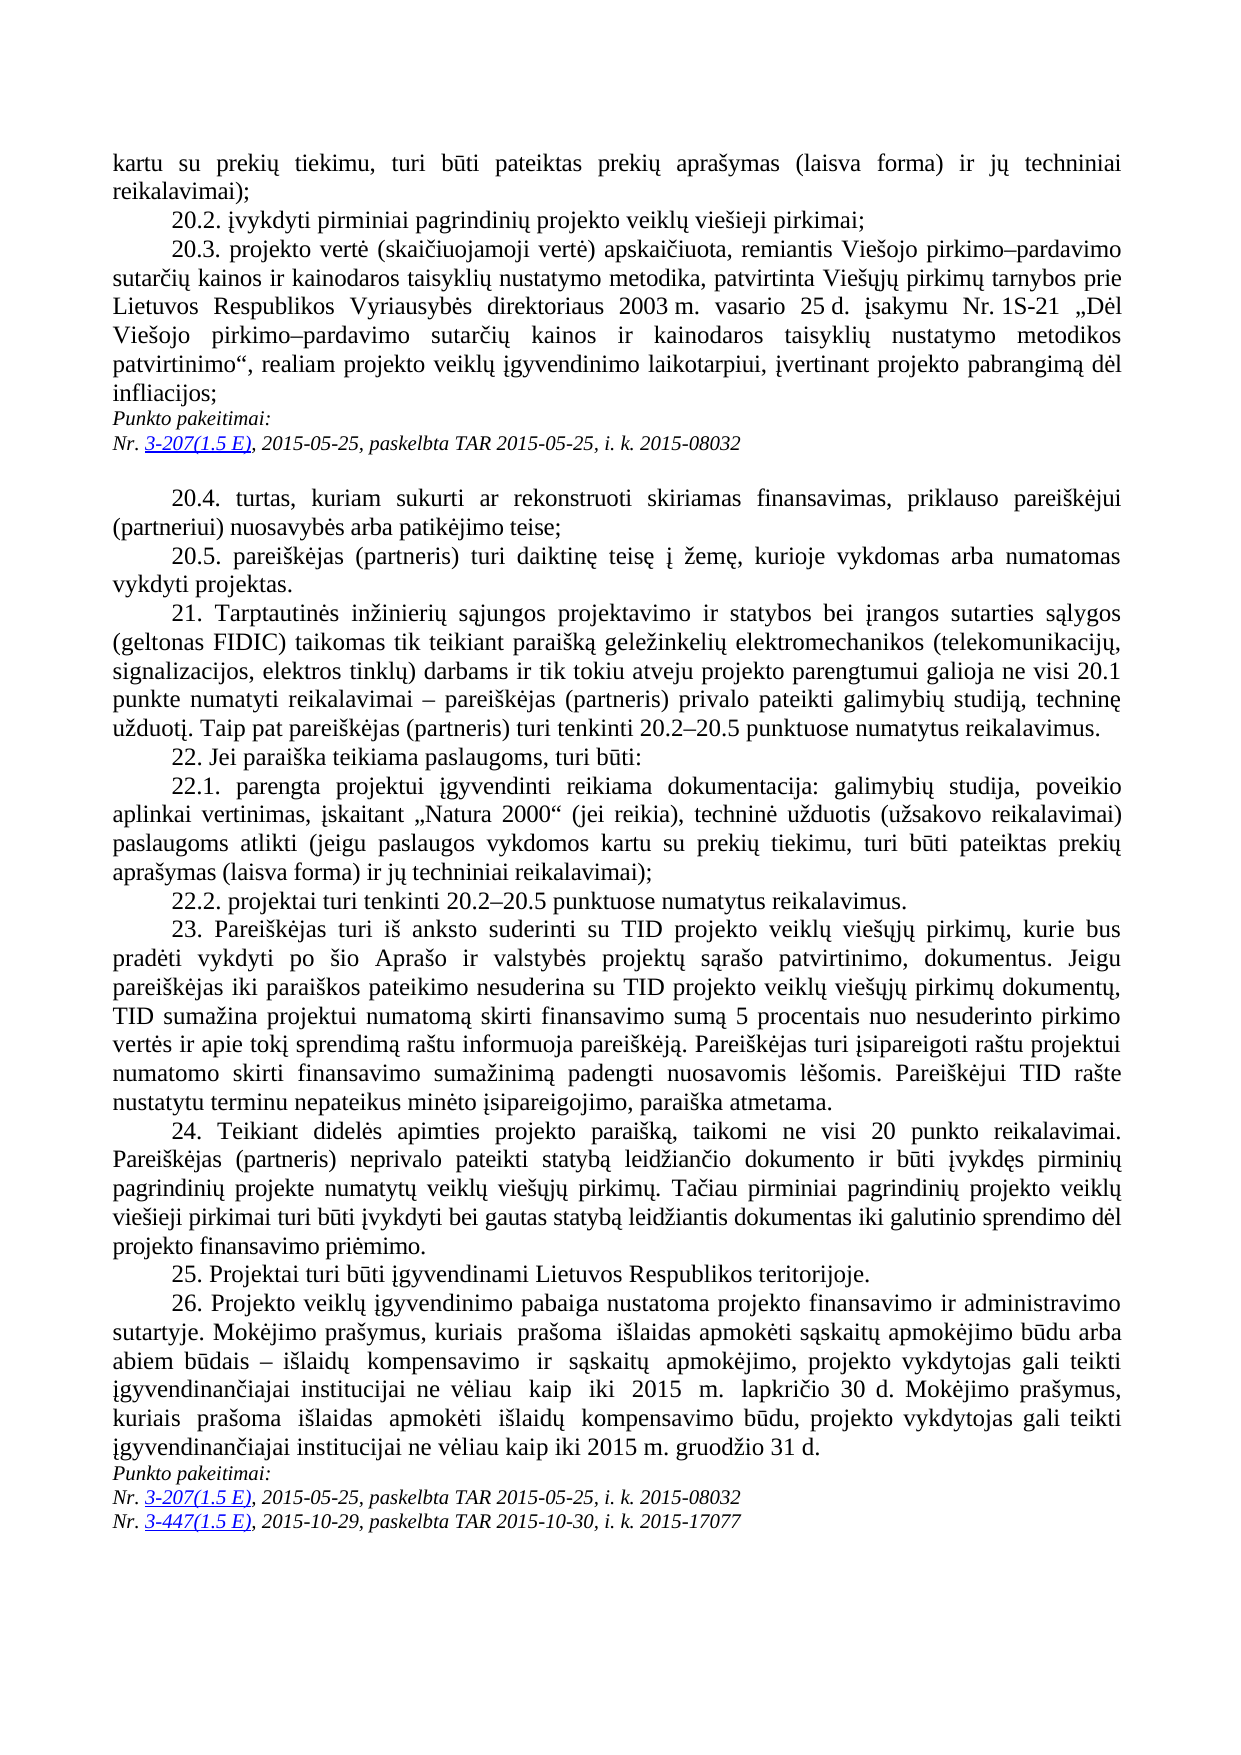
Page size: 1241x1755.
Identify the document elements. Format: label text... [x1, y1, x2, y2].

text Nr. 3-447(1.5 E), 2015-10-29, paskelbta TAR 2015-10-30, i. k. 2015-17077 [112, 1509, 1122, 1533]
text Punkto pakeitimai: [112, 406, 1122, 430]
text 20.5. pareiškėjas (partneris) turi daiktinę teisę į žemę, kurioje vykdomas arba numatomas vykdyti projektas. [112, 541, 1122, 598]
text 22.2. projektai turi tenkinti 20.2–20.5 punktuose numatytus reikalavimus. [112, 886, 1122, 914]
text 22. Jei paraiška teikiama paslaugoms, turi būti: [112, 742, 1122, 771]
text Nr. 3-207(1.5 E), 2015-05-25, paskelbta TAR 2015-05-25, i. k. 2015-08032 [112, 1485, 1122, 1509]
text 25. Projektai turi būti įgyvendinami Lietuvos Respublikos teritorijoje. [112, 1259, 1122, 1288]
text 20.2. įvykdyti pirminiai pagrindinių projekto veiklų viešieji pirkimai; [112, 205, 1122, 234]
text 26. Projekto veiklų įgyvendinimo pabaiga nustatoma projekto finansavimo ir administravimo sutartyje. Mokėjimo prašymus, kuriais prašoma išlaidas apmokėti sąskaitų apmokėjimo būdu arba abiem būdais – išlaidų kompensavimo ir sąskaitų apmokėjimo, projekto vykdytojas gali teikti įgyvendinančiajai institucijai ne vėliau kaip iki 2015 m. lapkričio 30 d. Mokėjimo prašymus, kuriais prašoma išlaidas apmokėti išlaidų kompensavimo būdu, projekto vykdytojas gali teikti įgyvendinančiajai institucijai ne vėliau kaip iki 2015 m. gruodžio 31 d. [112, 1288, 1122, 1461]
text kartu su prekių tiekimu, turi būti pateiktas prekių aprašymas (laisva forma) ir jų techniniai reikalavimai); [112, 148, 1122, 205]
text 20.4. turtas, kuriam sukurti ar rekonstruoti skiriamas finansavimas, priklauso pareiškėjui (partneriui) nuosavybės arba patikėjimo teise; [112, 483, 1122, 541]
text 22.1. parengta projektui įgyvendinti reikiama dokumentacija: galimybių studija, poveikio aplinkai vertinimas, įskaitant „Natura 2000“ (jei reikia), techninė užduotis (užsakovo reikalavimai) paslaugoms atlikti (jeigu paslaugos vykdomos kartu su prekių tiekimu, turi būti pateiktas prekių aprašymas (laisva forma) ir jų techniniai reikalavimai); [112, 771, 1122, 886]
text 21. Tarptautinės inžinierių sąjungos projektavimo ir statybos bei įrangos sutarties sąlygos (geltonas FIDIC) taikomas tik teikiant paraišką geležinkelių elektromechanikos (telekomunikacijų, signalizacijos, elektros tinklų) darbams ir tik tokiu atveju projekto parengtumui galioja ne visi 20.1 punkte numatyti reikalavimai – pareiškėjas (partneris) privalo pateikti galimybių studiją, techninę užduotį. Taip pat pareiškėjas (partneris) turi tenkinti 20.2–20.5 punktuose numatytus reikalavimus. [112, 598, 1122, 742]
text Nr. 3-207(1.5 E), 2015-05-25, paskelbta TAR 2015-05-25, i. k. 2015-08032 [112, 430, 1122, 454]
text 20.3. projekto vertė (skaičiuojamoji vertė) apskaičiuota, remiantis Viešojo pirkimo–pardavimo sutarčių kainos ir kainodaros taisyklių nustatymo metodika, patvirtinta Viešųjų pirkimų tarnybos prie Lietuvos Respublikos Vyriausybės direktoriaus 2003 m. vasario 25 d. įsakymu Nr. 1S-21 „Dėl Viešojo pirkimo–pardavimo sutarčių kainos ir kainodaros taisyklių nustatymo metodikos patvirtinimo“, realiam projekto veiklų įgyvendinimo laikotarpiui, įvertinant projekto pabrangimą dėl infliacijos; [112, 234, 1122, 406]
text Punkto pakeitimai: [112, 1461, 1122, 1485]
text 23. Pareiškėjas turi iš anksto suderinti su TID projekto veiklų viešųjų pirkimų, kurie bus pradėti vykdyti po šio Aprašo ir valstybės projektų sąrašo patvirtinimo, dokumentus. Jeigu pareiškėjas iki paraiškos pateikimo nesuderina su TID projekto veiklų viešųjų pirkimų dokumentų, TID sumažina projektui numatomą skirti finansavimo sumą 5 procentais nuo nesuderinto pirkimo vertės ir apie tokį sprendimą raštu informuoja pareiškėją. Pareiškėjas turi įsipareigoti raštu projektui numatomo skirti finansavimo sumažinimą padengti nuosavomis lėšomis. Pareiškėjui TID rašte nustatytu terminu nepateikus minėto įsipareigojimo, paraiška atmetama. [112, 914, 1122, 1116]
text 24. Teikiant didelės apimties projekto paraišką, taikomi ne visi 20 punkto reikalavimai. Pareiškėjas (partneris) neprivalo pateikti statybą leidžiančio dokumento ir būti įvykdęs pirminių pagrindinių projekte numatytų veiklų viešųjų pirkimų. Tačiau pirminiai pagrindinių projekto veiklų viešieji pirkimai turi būti įvykdyti bei gautas statybą leidžiantis dokumentas iki galutinio sprendimo dėl projekto finansavimo priėmimo. [112, 1116, 1122, 1259]
